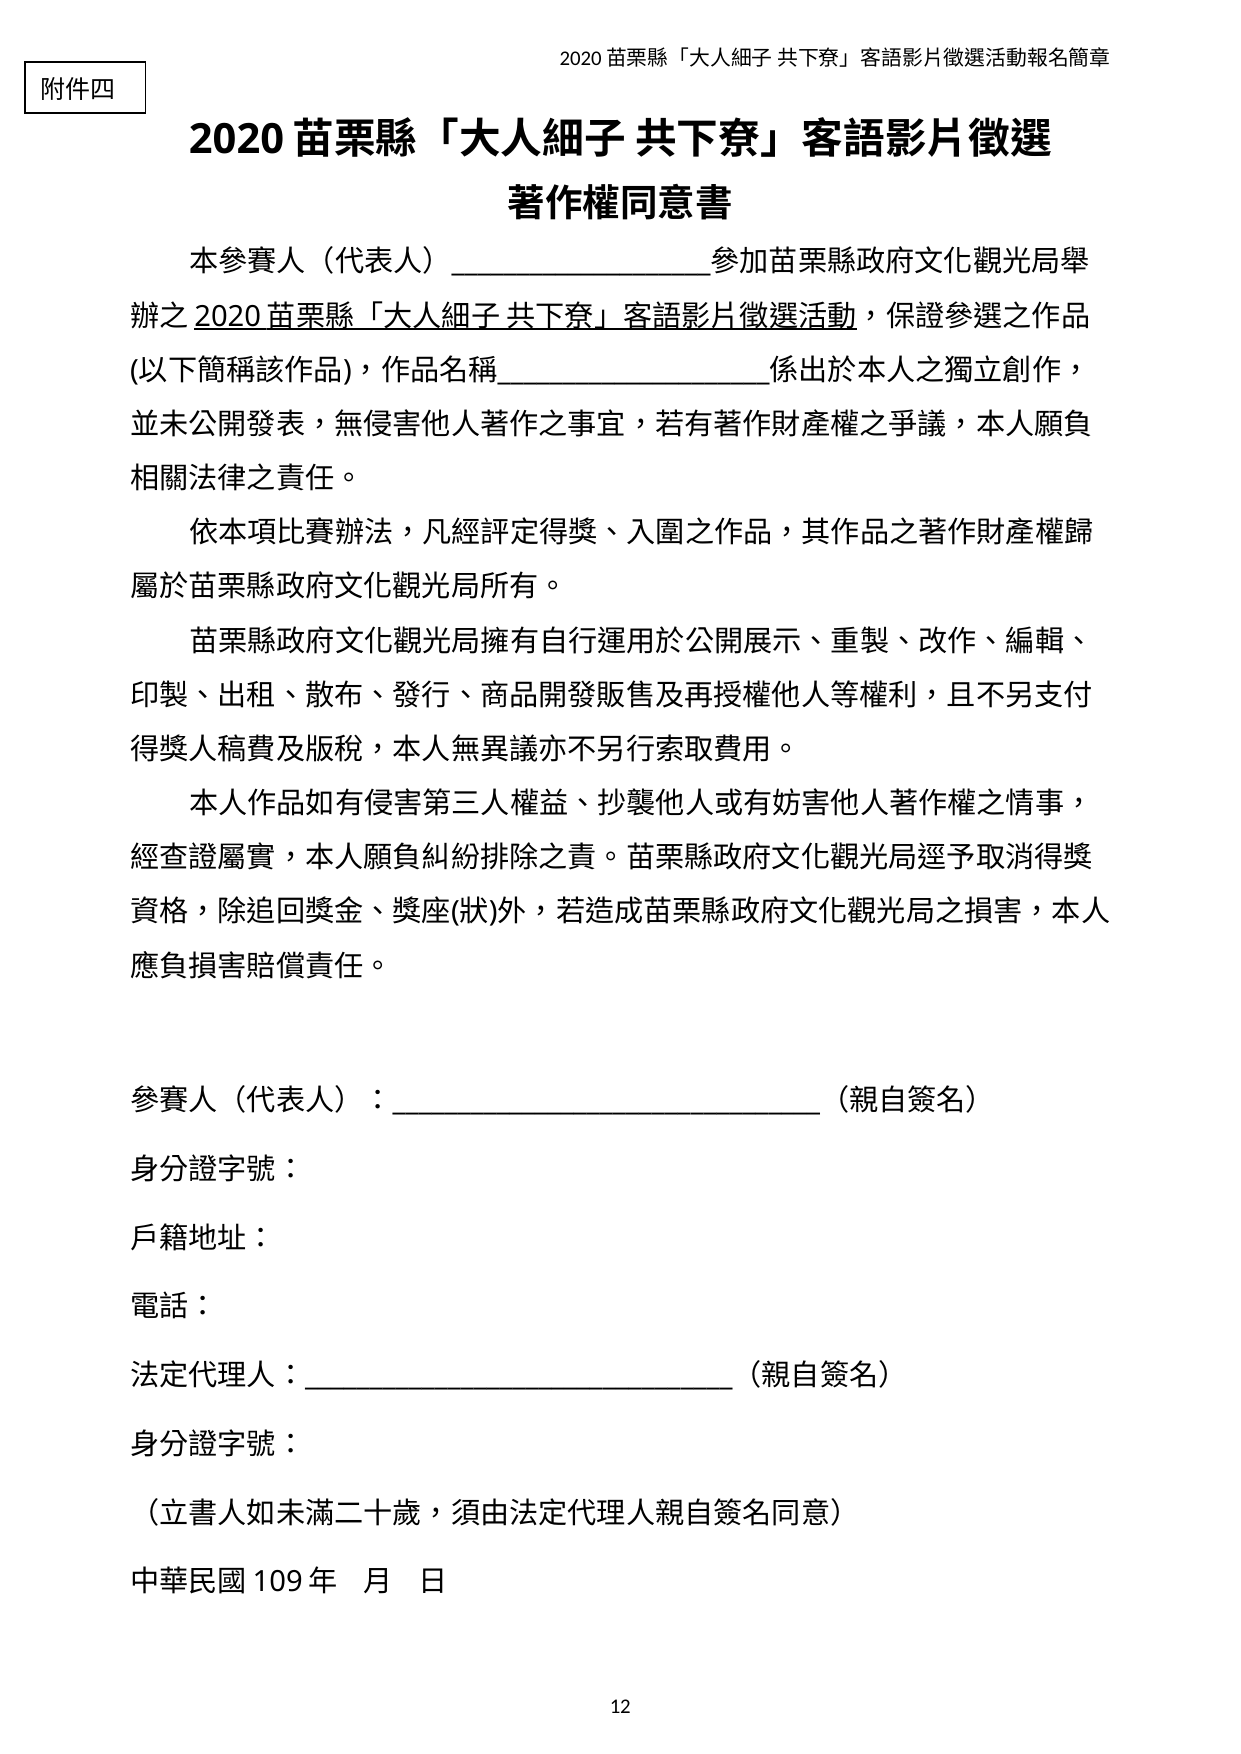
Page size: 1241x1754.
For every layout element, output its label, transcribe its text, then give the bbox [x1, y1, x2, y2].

text 身分證字號： [130, 1124, 1110, 1193]
text （立書人如未滿二十歲，須由法定代理人親自簽名同意） [130, 1468, 1110, 1537]
text 附件四 [40, 69, 131, 106]
text 戶籍地址： [130, 1193, 1110, 1262]
text 法定代理人：_________________________________（親自簽名） [130, 1331, 1110, 1399]
text 依本項比賽辦法，凡經評定得獎、入圍之作品，其作品之著作財產權歸屬於苗栗縣政府文化觀光局所有。 [130, 499, 1110, 608]
text 中華民國109年 月 日 [130, 1537, 1110, 1606]
text 電話： [130, 1262, 1110, 1331]
text 身分證字號： [130, 1399, 1110, 1468]
text 苗栗縣政府文化觀光局擁有自行運用於公開展示、重製、改作、編輯、印製、出租、散布、發行、商品開發販售及再授權他人等權利，且不另支付得獎人稿費及版稅，本人無異議亦不另行索取費用。 [130, 608, 1110, 770]
text 參賽人（代表人）：_________________________________（親自簽名） [130, 1056, 1110, 1124]
text 2020苗栗縣「大人細子 共下尞」客語影片徵選 [130, 103, 1110, 166]
text 本參賽人（代表人）____________________參加苗栗縣政府文化觀光局舉辦之2020苗栗縣「大人細子 共下尞」客語影片徵選活動，保證參選之作品(以下簡稱該作品)，作品名稱_____________________係出於本人之獨立創作，並未公開發表，無侵害他人著作之事宜，若有著作財產權之爭議，本人願負相關法律之責任。 [130, 228, 1110, 499]
text 著作權同意書 [130, 166, 1110, 228]
text 本人作品如有侵害第三人權益、抄襲他人或有妨害他人著作權之情事，經查證屬實，本人願負糾紛排除之責。苗栗縣政府文化觀光局逕予取消得獎資格，除追回獎金、獎座(狀)外，若造成苗栗縣政府文化觀光局之損害，本人應負損害賠償責任。 [130, 770, 1110, 987]
